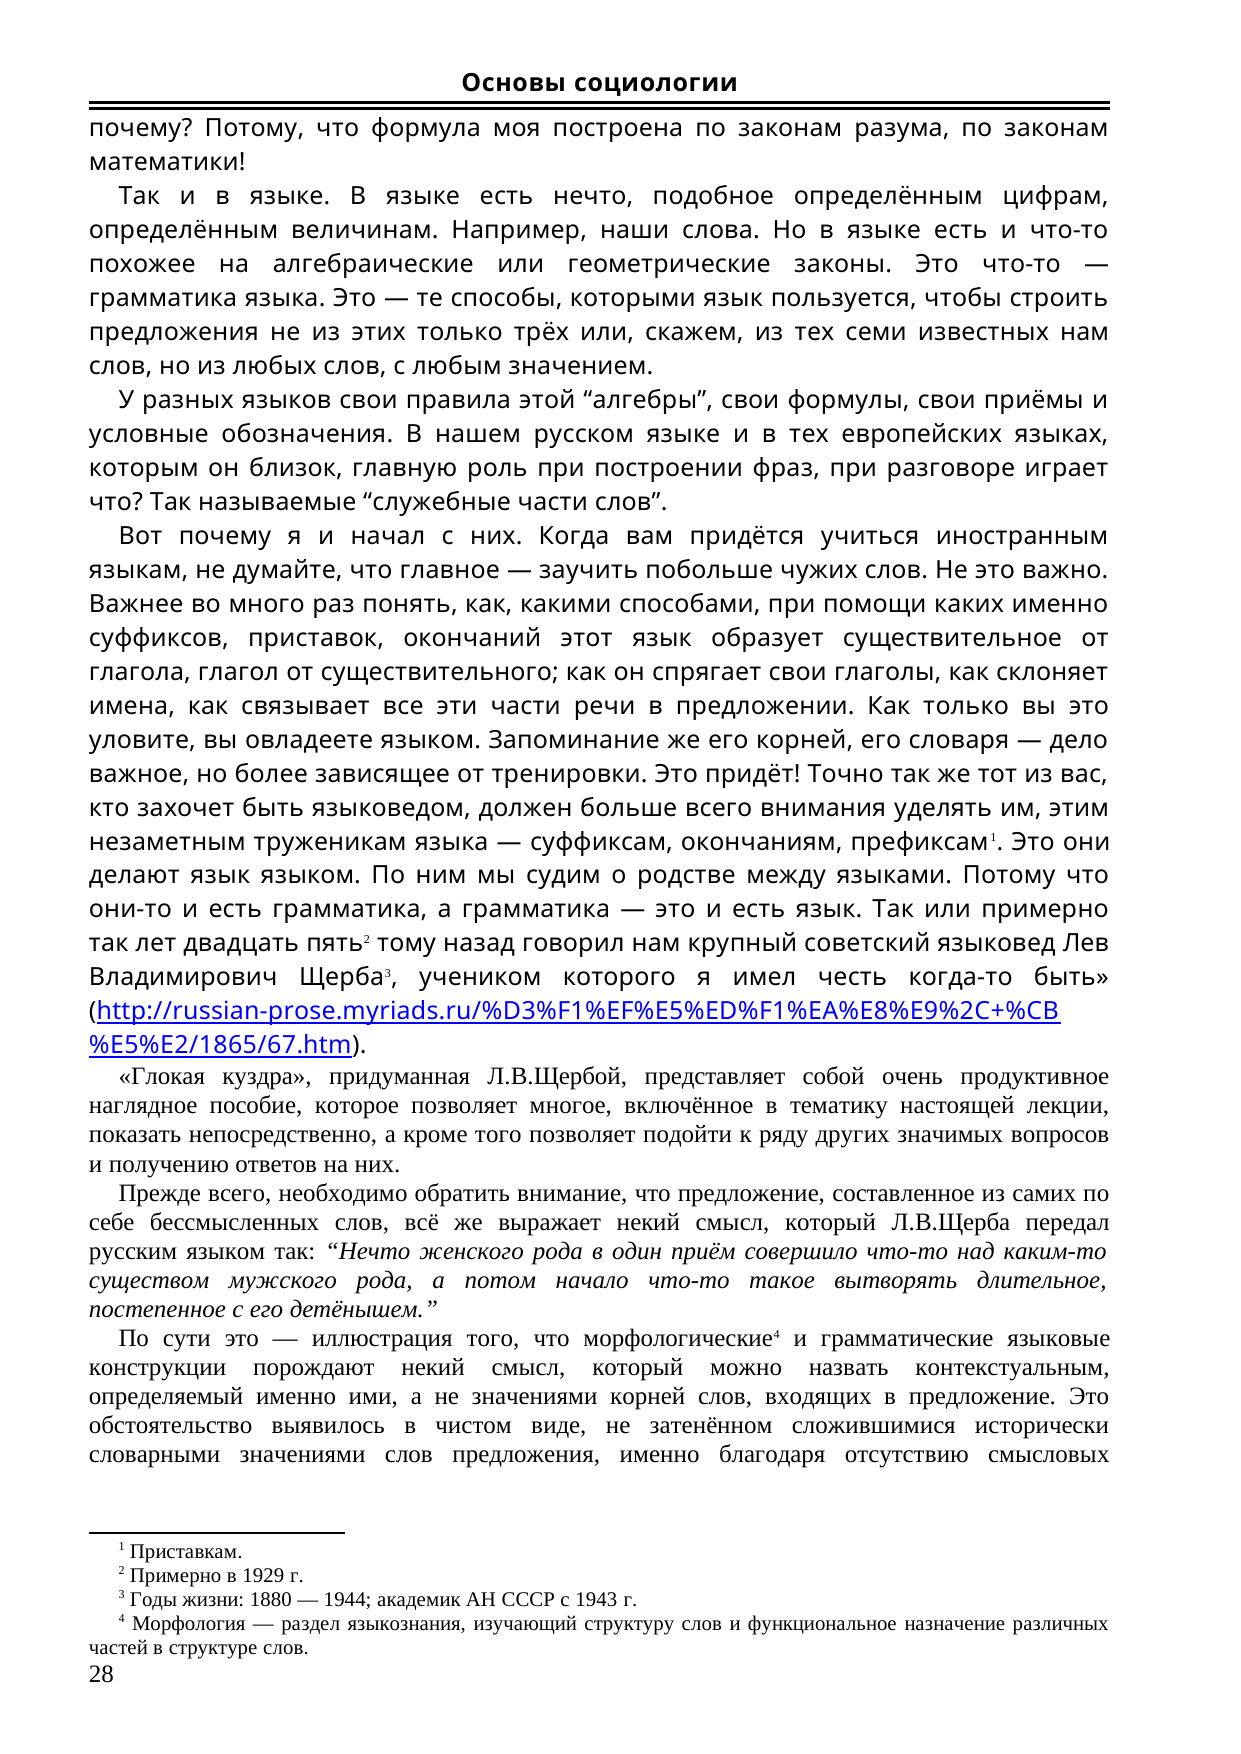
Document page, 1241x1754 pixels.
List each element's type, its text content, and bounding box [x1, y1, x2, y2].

text «Глокая куздра», придуманная Л.В.Щербой, представляет собой очень продуктивное наглядное пособие, которое позволяет многое, включённое в тематику настоящей лекции, показать непосредственно, а кроме того позволяет подойти к ряду других значимых вопросов и получению ответов на них. [89, 1061, 1110, 1177]
text По сути это — иллюстрация того, что морфологические и грамматические языковые конструкции порождают некий смысл, который можно назвать контекстуальным, определяемый именно ими, а не значениями корней слов, входящих в предложение. Это обстоятельство выявилось в чистом виде, не затенённом сложившимися исторически словарными значениями слов предложения, именно благодаря отсутствию смысловых [89, 1323, 1110, 1468]
text Годы жизни: 1880 — 1944; академик АН СССР с 1943 г. [89, 1587, 1110, 1611]
text Вот почему я и начал с них. Когда вам придётся учиться иностранным языкам, не думайте, что главное — заучить побольше чужих слов. Не это важно. Важнее во много раз понять, как, какими способами, при помощи каких именно суффиксов, приставок, окончаний этот язык образует существительное от глагола, глагол от существительного; как он спрягает свои глаголы, как склоняет имена, как связывает все эти части речи в предложении. Как только вы это уловите, вы овладеете языком. Запоминание же его корней, его словаря — дело важное, но более зависящее от тренировки. Это придёт! Точно так же тот из вас, кто захочет быть языковедом, должен больше всего внимания уделять им, этим незаметным труженикам языка — суффиксам, окончаниям, префиксам. Это они делают язык языком. По ним мы судим о родстве между языками. Потому что они-то и есть грамматика, а грамматика — это и есть язык. Так или примерно так лет двадцать пять тому назад говорил нам крупный советский языковед Лев Владимирович Щерба, учеником которого я имел честь когда-то быть» (http://russian-prose.myriads.ru/%D3%F1%EF%E5%ED%F1%EA%E8%E9%2C+%CB%E5%E2/1865/67.htm). [89, 518, 1110, 1061]
text Морфология — раздел языкознания, изучающий структуру слов и функциональное назначение различных частей в структуре слов. [89, 1611, 1110, 1659]
text Прежде всего, необходимо обратить внимание, что предложение, составленное из самих по себе бессмысленных слов, всё же выражает некий смысл, который Л.В.Щерба передал русским языком так: “Нечто женского рода в один приём совершило что-то над каким-то существом мужского рода, а потом начало что-то такое вытворять длительное, постепенное с его детёнышем.” [89, 1177, 1110, 1323]
text Приставкам. [89, 1539, 1110, 1563]
text У разных языков свои правила этой “алгебры”, свои формулы, свои приёмы и условные обозначения. В нашем русском языке и в тех европейских языках, которым он близок, главную роль при построении фраз, при разговоре играет что? Так называемые “служебные части слов”. [89, 382, 1110, 518]
text Примерно в 1929 г. [89, 1563, 1110, 1587]
text почему? Потому, что формула моя построена по законам разума, по законам математики! [89, 110, 1110, 178]
text Так и в языке. В языке есть нечто, подобное определённым цифрам, определённым величинам. Например, наши слова. Но в языке есть и что-то похожее на алгебраические или геометрические законы. Это что-то — грамматика языка. Это — те способы, которыми язык пользуется, чтобы строить предложения не из этих только трёх или, скажем, из тех семи известных нам слов, но из любых слов, с любым значением. [89, 178, 1110, 382]
